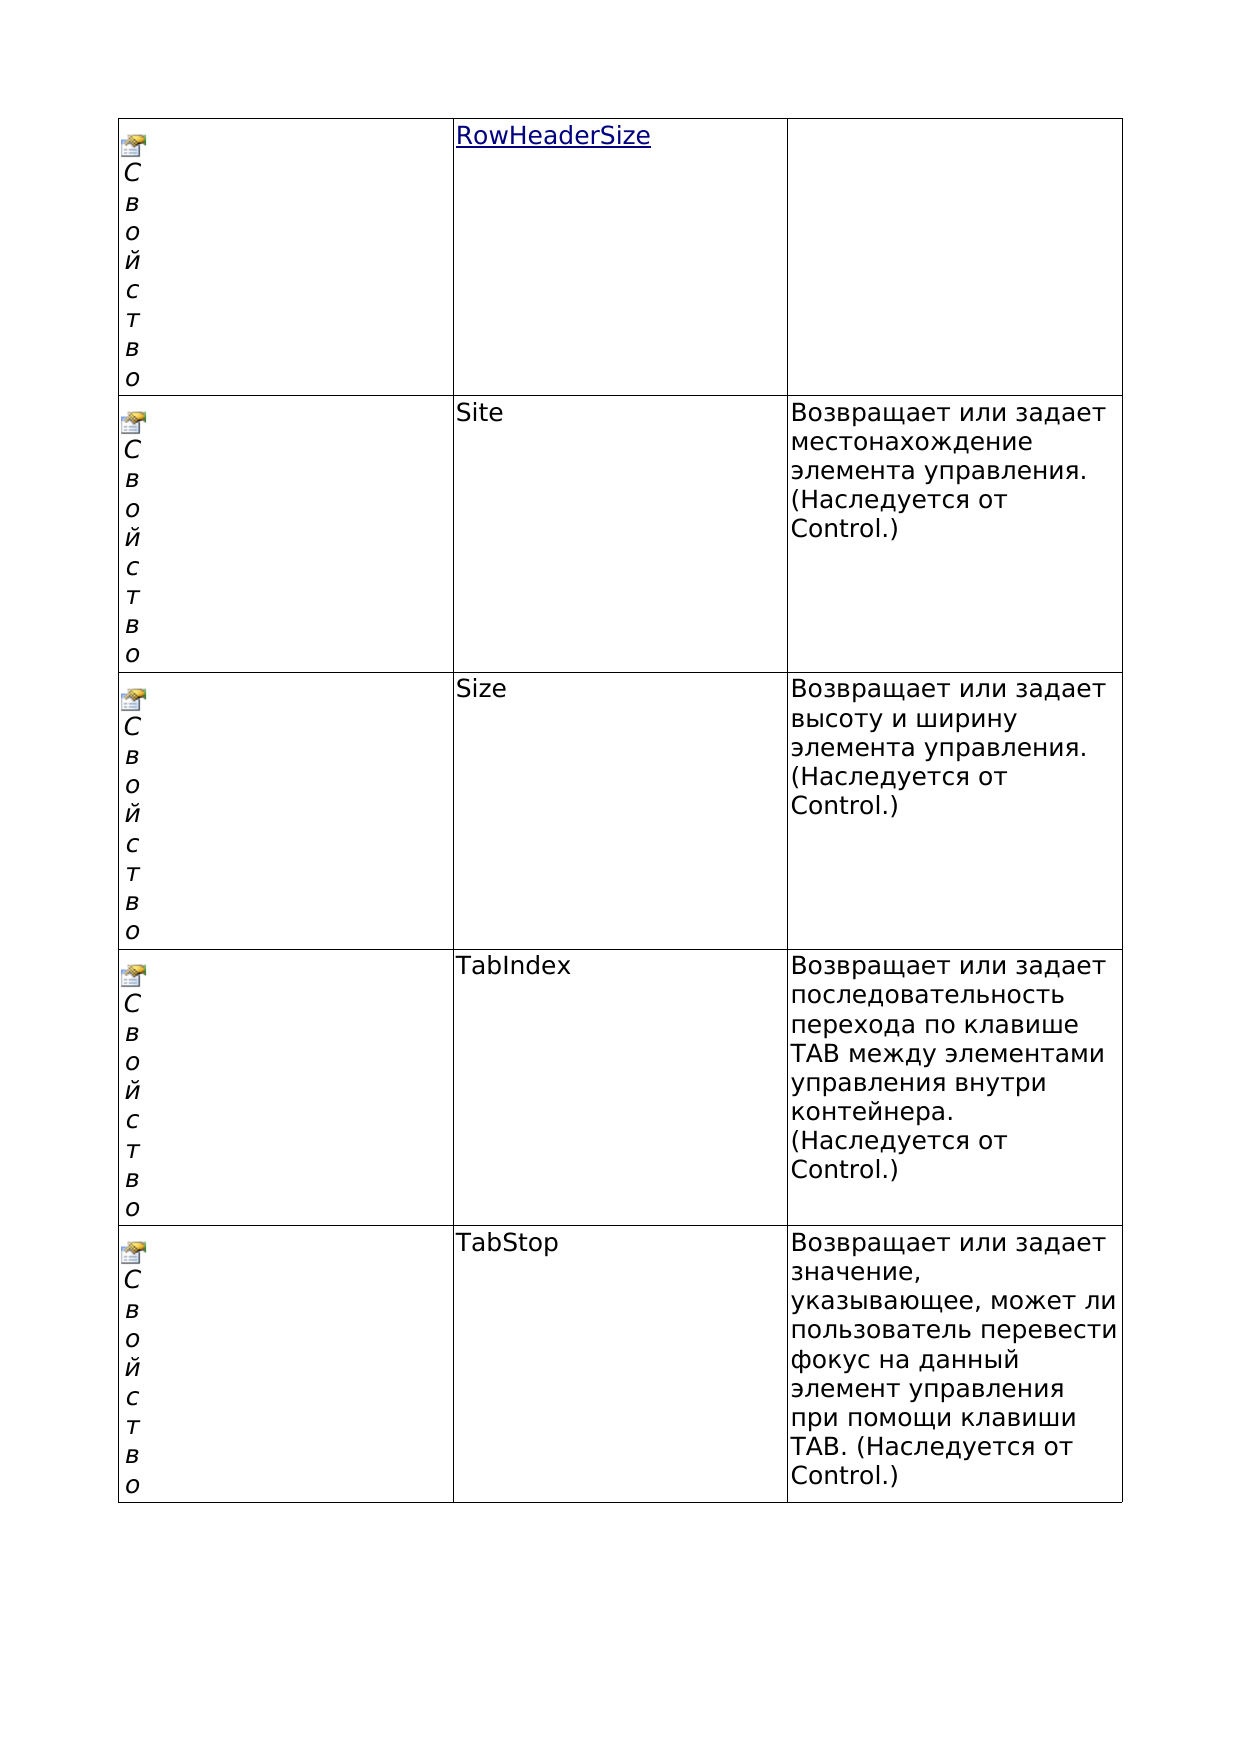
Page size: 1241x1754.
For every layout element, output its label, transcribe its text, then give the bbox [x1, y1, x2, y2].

table_cell [119, 1226, 453, 1502]
picture [121, 1240, 147, 1266]
picture [121, 687, 147, 713]
table_cell [119, 119, 453, 395]
picture [121, 410, 147, 436]
picture [121, 963, 147, 989]
table_cell Возвращает или задает значение, указывающее, может ли пользователь перевести фокус на данный элемент управления при помощи клавиши TAB. (Наследуется от Control.) [788, 1226, 1122, 1502]
table_cell RowHeaderSize [454, 119, 787, 395]
table_cell Возвращает или задает местонахождение элемента управления. (Наследуется от Control.) [788, 396, 1122, 672]
table_cell Size [454, 673, 787, 948]
table_cell Возвращает или задает высоту и ширину элемента управления. (Наследуется от Control.) [788, 673, 1122, 948]
table_cell TabStop [454, 1226, 787, 1502]
table_cell [119, 673, 453, 948]
table_cell [788, 119, 1122, 395]
table_cell [119, 950, 453, 1225]
table_cell TabIndex [454, 950, 787, 1225]
table_cell Возвращает или задает последовательность перехода по клавише TAB между элементами управления внутри контейнера. (Наследуется от Control.) [788, 950, 1122, 1225]
picture [121, 133, 147, 159]
table_cell [119, 396, 453, 672]
table_cell Site [454, 396, 787, 672]
